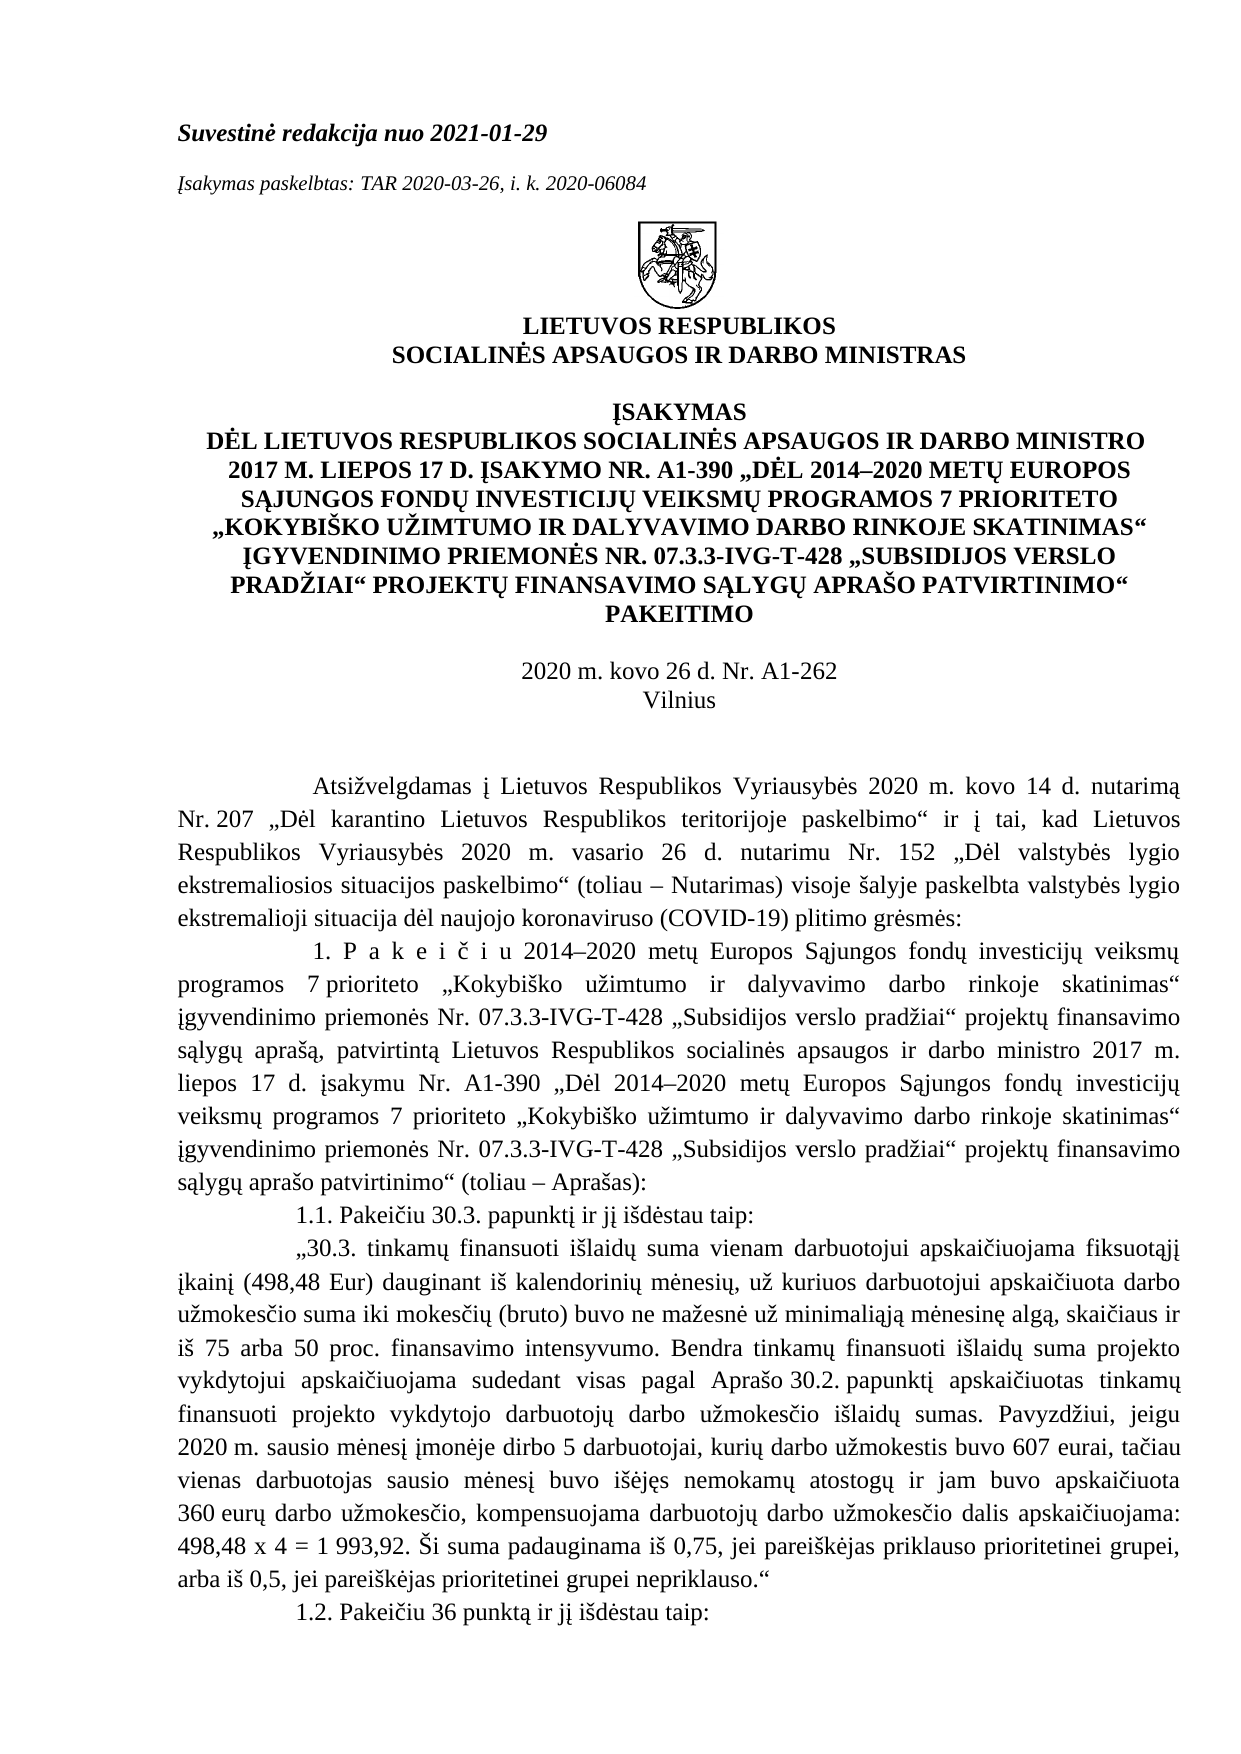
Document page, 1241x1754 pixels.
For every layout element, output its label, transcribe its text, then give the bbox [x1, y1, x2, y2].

text ĮSAKYMAS [177, 397, 1181, 426]
text „30.3. tinkamų finansuoti išlaidų suma vienam darbuotojui apskaičiuojama fiksuotąjį įkainį (498,48 Eur) dauginant iš kalendorinių mėnesių, už kuriuos darbuotojui apskaičiuota darbo užmokesčio suma iki mokesčių (bruto) buvo ne mažesnė už minimaliąją mėnesinę algą, skaičiaus ir iš 75 arba 50 proc. finansavimo intensyvumo. Bendra tinkamų finansuoti išlaidų suma projekto vykdytojui apskaičiuojama sudedant visas pagal Aprašo 30.2. papunktį apskaičiuotas tinkamų finansuoti projekto vykdytojo darbuotojų darbo užmokesčio išlaidų sumas. Pavyzdžiui, jeigu 2020 m. sausio mėnesį įmonėje dirbo 5 darbuotojai, kurių darbo užmokestis buvo 607 eurai, tačiau vienas darbuotojas sausio mėnesį buvo išėjęs nemokamų atostogų ir jam buvo apskaičiuota 360 eurų darbo užmokesčio, kompensuojama darbuotojų darbo užmokesčio dalis apskaičiuojama: 498,48 x 4 = 1 993,92. Ši suma padauginama iš 0,75, jei pareiškėjas priklauso prioritetinei grupei, arba iš 0,5, jei pareiškėjas prioritetinei grupei nepriklauso.“ [177, 1233, 1181, 1592]
text 1. P a k e i č i u 2014–2020 metų Europos Sąjungos fondų investicijų veiksmų programos 7 prioriteto „Kokybiško užimtumo ir dalyvavimo darbo rinkoje skatinimas“ įgyvendinimo priemonės Nr. 07.3.3-IVG-T-428 „Subsidijos verslo pradžiai“ projektų finansavimo sąlygų aprašą, patvirtintą Lietuvos Respublikos socialinės apsaugos ir darbo ministro 2017 m. liepos 17 d. įsakymu Nr. A1-390 „Dėl 2014–2020 metų Europos Sąjungos fondų investicijų veiksmų programos 7 prioriteto „Kokybiško užimtumo ir dalyvavimo darbo rinkoje skatinimas“ įgyvendinimo priemonės Nr. 07.3.3-IVG-T-428 „Subsidijos verslo pradžiai“ projektų finansavimo sąlygų aprašo patvirtinimo“ (toliau – Aprašas): [177, 936, 1181, 1196]
text 2020 m. kovo 26 d. Nr. A1-262 [177, 656, 1181, 685]
text 1.2. Pakeičiu 36 punktą ir jį išdėstau taip: [295, 1597, 1181, 1626]
text Vilnius [177, 685, 1181, 714]
text Suvestinė redakcija nuo 2021-01-29 [177, 118, 1181, 147]
text SOCIALINĖS APSAUGOS IR DARBO MINISTRAS [177, 340, 1181, 369]
text 1.1. Pakeičiu 30.3. papunktį ir jį išdėstau taip: [295, 1201, 1181, 1229]
text LIETUVOS RESPUBLIKOS [177, 311, 1181, 340]
text DĖL LIETUVOS RESPUBLIKOS SOCIALINĖS APSAUGOS IR DARBO MINISTRO [177, 426, 1181, 455]
text 2017 M. LIEPOS 17 D. ĮSAKYMO NR. A1-390 „DĖL 2014–2020 METŲ EUROPOS SĄJUNGOS FONDŲ INVESTICIJŲ VEIKSMŲ PROGRAMOS 7 PRIORITETO „KOKYBIŠKO UŽIMTUMO IR DALYVAVIMO DARBO RINKOJE SKATINIMAS“ ĮGYVENDINIMO PRIEMONĖS NR. 07.3.3-IVG-T-428 „SUBSIDIJOS VERSLO PRADŽIAI“ PROJEKTŲ FINANSAVIMO SĄLYGŲ APRAŠO PATVIRTINIMO“ PAKEITIMO [177, 455, 1181, 627]
text Įsakymas paskelbtas: TAR 2020-03-26, i. k. 2020-06084 [177, 171, 1181, 195]
text Atsižvelgdamas į Lietuvos Respublikos Vyriausybės 2020 m. kovo 14 d. nutarimą Nr. 207 „Dėl karantino Lietuvos Respublikos teritorijoje paskelbimo“ ir į tai, kad Lietuvos Respublikos Vyriausybės 2020 m. vasario 26 d. nutarimu Nr. 152 „Dėl valstybės lygio ekstremaliosios situacijos paskelbimo“ (toliau – Nutarimas) visoje šalyje paskelbta valstybės lygio ekstremalioji situacija dėl naujojo koronaviruso (COVID-19) plitimo grėsmės: [177, 771, 1181, 932]
